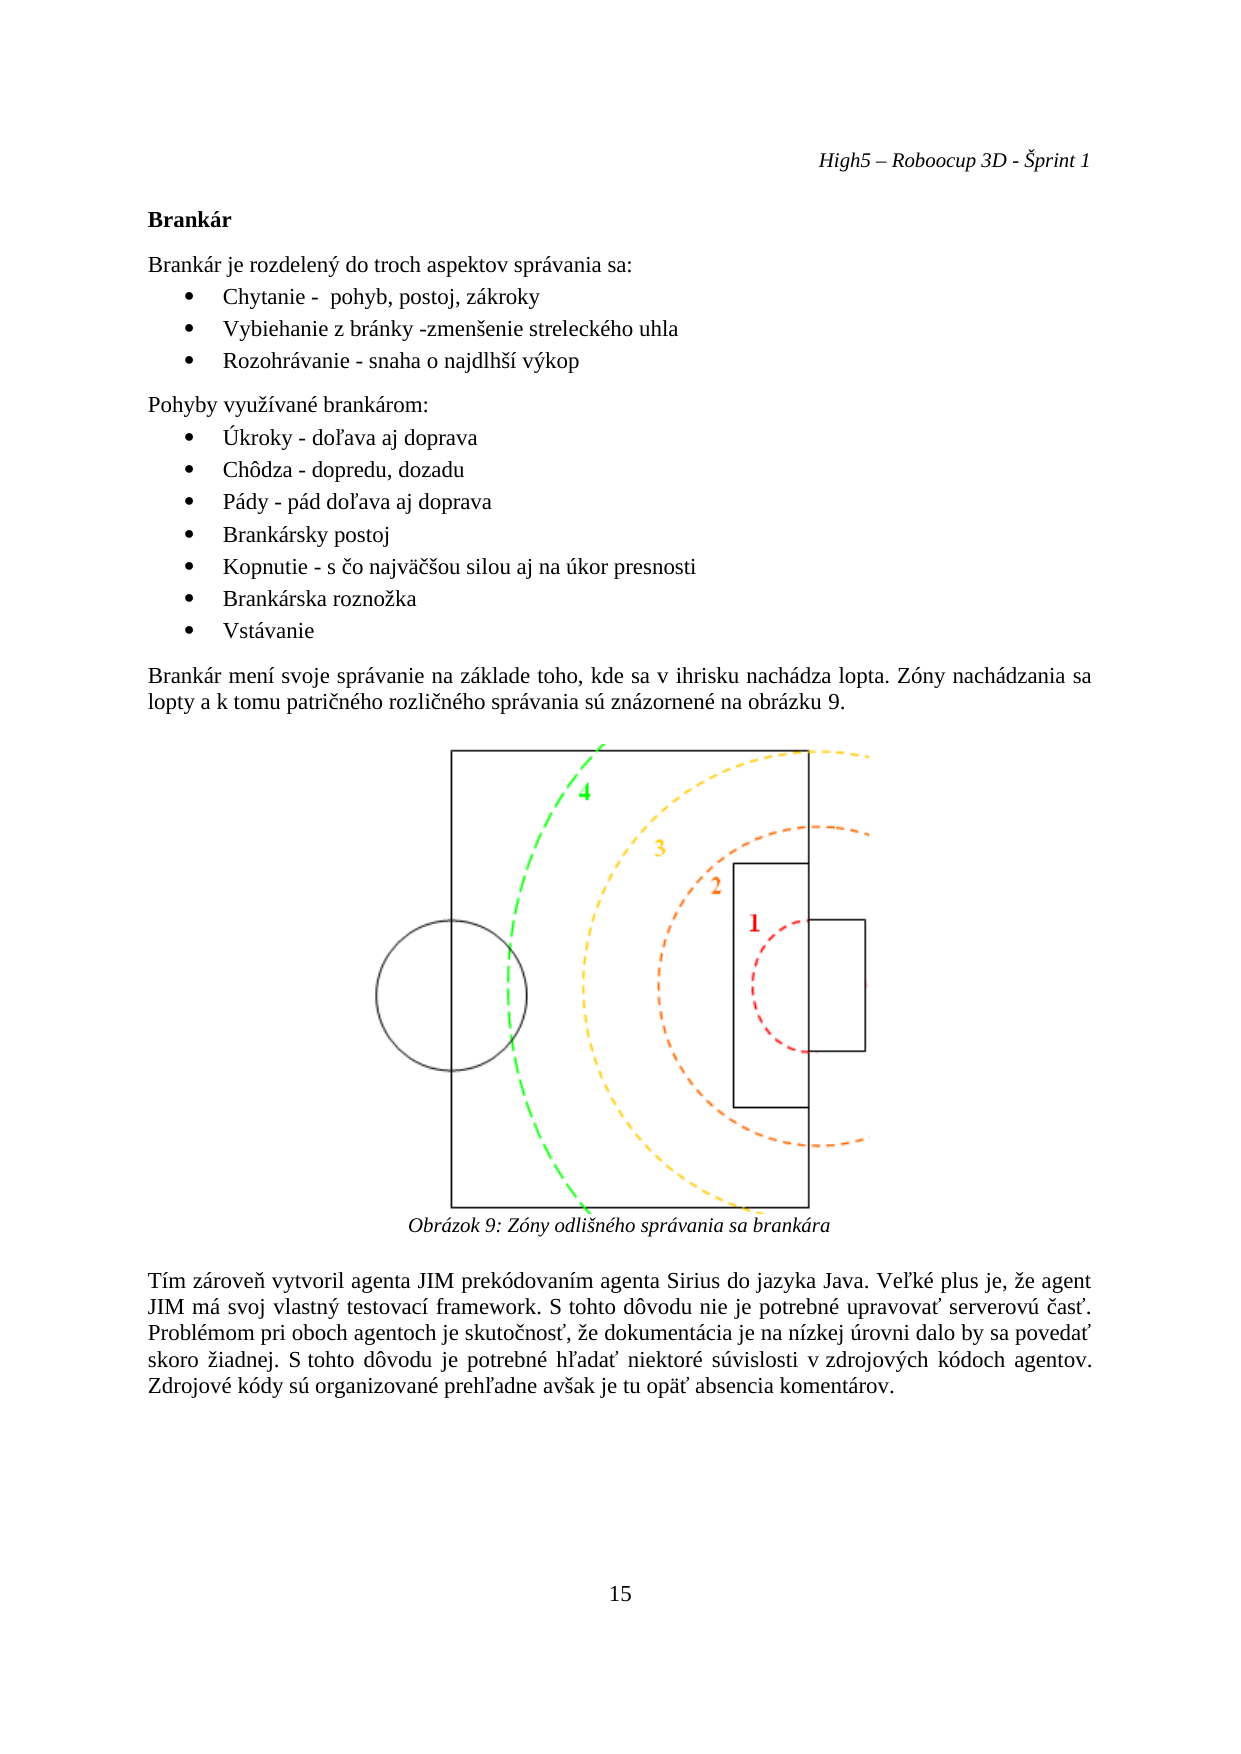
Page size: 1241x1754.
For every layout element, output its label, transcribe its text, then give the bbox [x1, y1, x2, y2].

list Vstávanie [185, 618, 1093, 644]
list Brankárska roznožka [185, 585, 1093, 612]
list Chôdza - dopredu, dozadu [185, 456, 1093, 482]
list Chytanie - pohyb, postoj, zákroky [185, 283, 1093, 309]
list Rozohrávanie - snaha o najdlhší výkop [185, 347, 1093, 374]
text Pohyby využívané brankárom: [148, 392, 1093, 418]
list Brankársky postoj [185, 521, 1093, 547]
list Kopnutie - s čo najväčšou silou aj na úkor presnosti [185, 553, 1093, 579]
list Pády - pád doľava aj doprava [185, 488, 1093, 515]
text Obrázok 9: Zóny odlišného správania sa brankára [371, 1214, 869, 1237]
list Úkroky - doľava aj doprava [185, 424, 1093, 450]
list Vybiehanie z bránky -zmenšenie streleckého uhla [185, 315, 1093, 342]
text Brankár mení svoje správanie na základe toho, kde sa v ihrisku nachádza lopta. Zóny nachádzania sa lopty a k tomu patričného rozličného správania sú znázornené na obrázku 9. [148, 662, 1093, 714]
text Brankár je rozdelený do troch aspektov správania sa: [148, 251, 1093, 277]
text Tím zároveň vytvoril agenta JIM prekódovaním agenta Sirius do jazyka Java. Veľké plus je, že agent JIM má svoj vlastný testovací framework. S tohto dôvodu nie je potrebné upravovať serverovú časť. Problémom pri oboch agentoch je skutočnosť, že dokumentácia je na nízkej úrovni dalo by sa povedať skoro žiadnej. S tohto dôvodu je potrebné hľadať niektoré súvislosti v zdrojových kódoch agentov. Zdrojové kódy sú organizované prehľadne avšak je tu opäť absencia komentárov. [148, 1267, 1093, 1398]
text Brankár [148, 207, 1093, 233]
